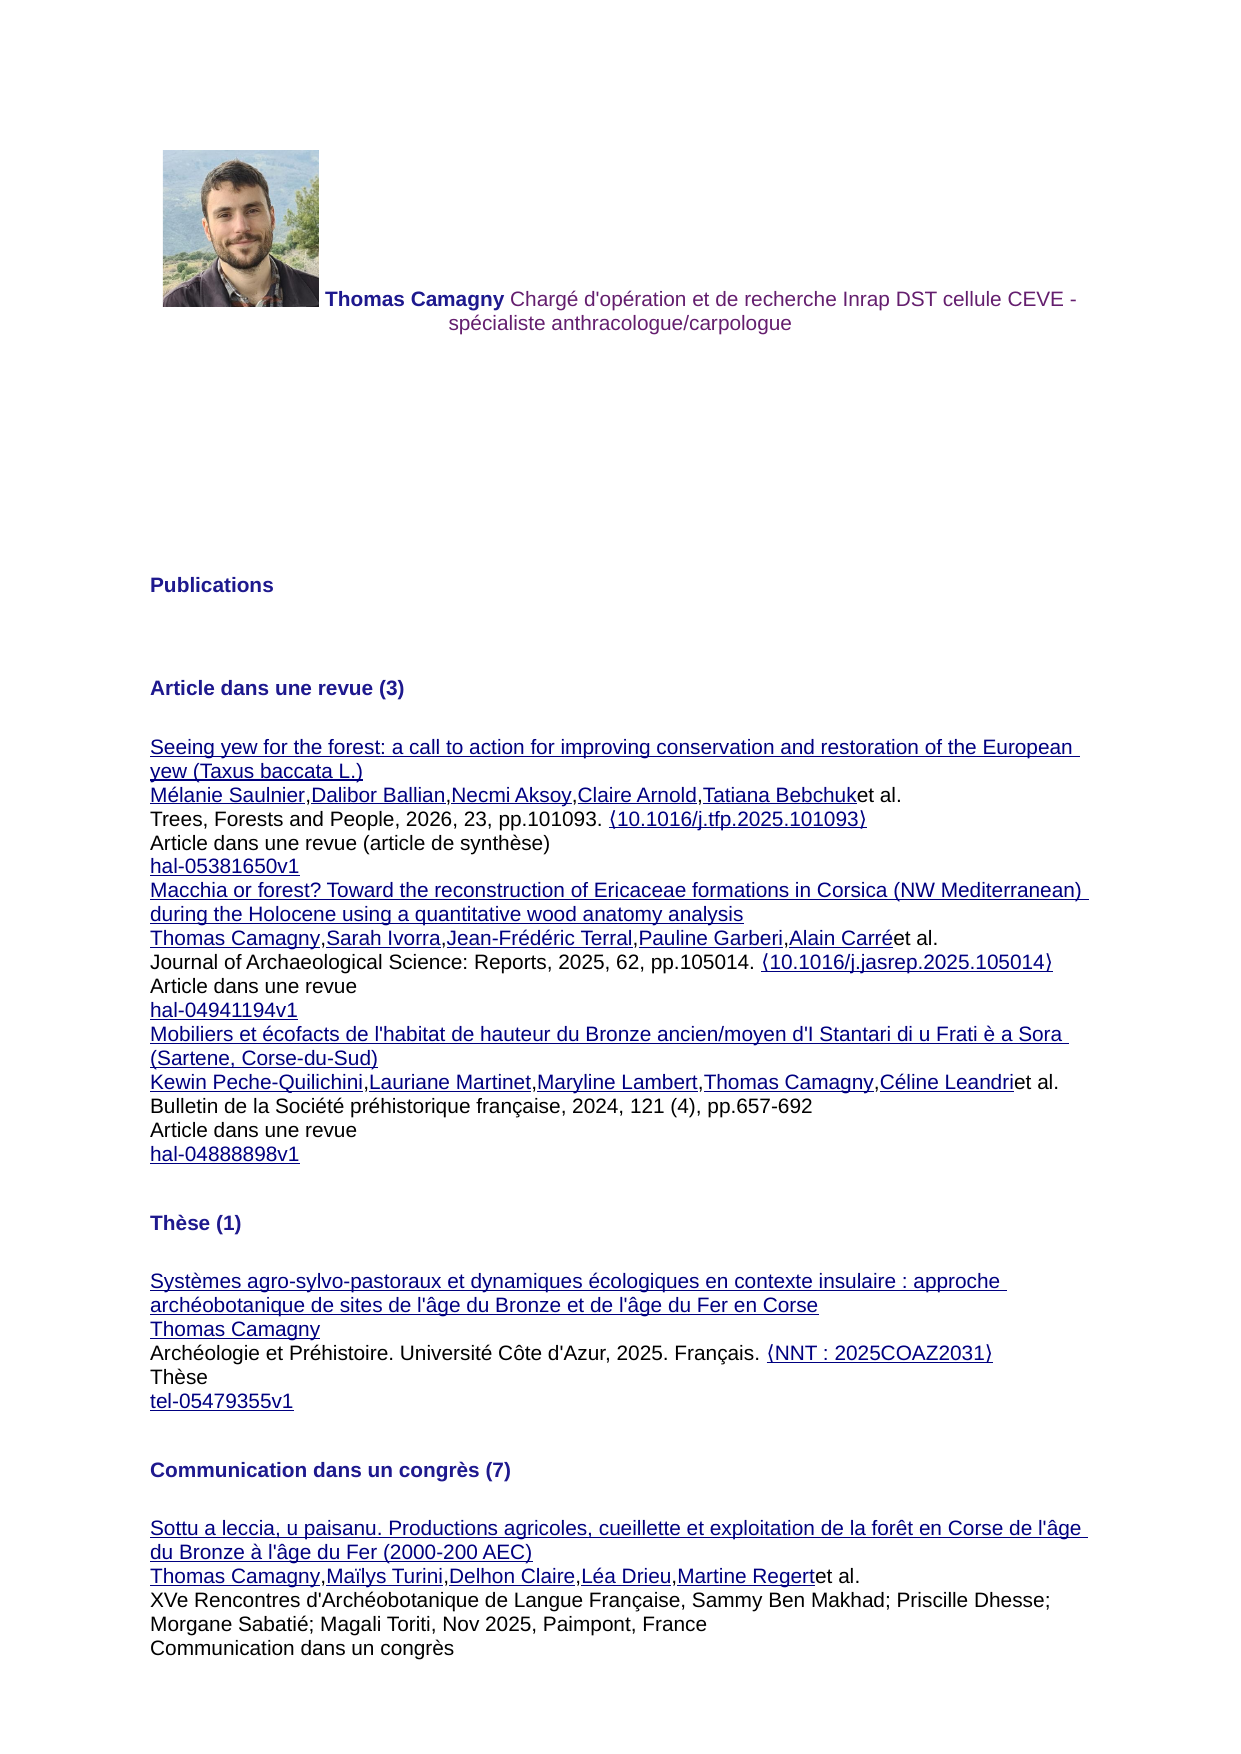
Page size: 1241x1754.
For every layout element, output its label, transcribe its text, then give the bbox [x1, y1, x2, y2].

subtitle Article dans une revue (3) [150, 676, 1090, 700]
table_cell Mobiliers et écofacts de l'habitat de hauteur du Bronze ancien/moyen d'I Stantari di u Frati è a Sora (Sartene, Corse-du-Sud) Kewin Peche-Quilichini,Lauriane Martinet,Maryline Lambert,Thomas Camagny,Céline Leandriet al. Bulletin de la Société préhistorique française, 2024, 121 (4), pp.657-692 Article dans une revue hal-04888898v1 [150, 1022, 1090, 1166]
table_header Systèmes agro-sylvo-pastoraux et dynamiques écologiques en contexte insulaire : approche archéobotanique de sites de l'âge du Bronze et de l'âge du Fer en Corse Thomas Camagny Archéologie et Préhistoire. Université Côte d'Azur, 2025. Français. ⟨NNT : 2025COAZ2031⟩ Thèse tel-05479355v1 [150, 1269, 1090, 1413]
subtitle Thèse (1) [150, 1211, 1090, 1234]
subtitle Communication dans un congrès (7) [150, 1457, 1090, 1481]
table_cell Macchia or forest? Toward the reconstruction of Ericaceae formations in Corsica (NW Mediterranean) during the Holocene using a quantitative wood anatomy analysis Thomas Camagny,Sarah Ivorra,Jean-Frédéric Terral,Pauline Garberi,Alain Carréet al. Journal of Archaeological Science: Reports, 2025, 62, pp.105014. ⟨10.1016/j.jasrep.2025.105014⟩ Article dans une revue hal-04941194v1 [150, 878, 1090, 1022]
subtitle Publications [150, 573, 1090, 597]
picture [162, 150, 319, 307]
table_header Sottu a leccia, u paisanu. Productions agricoles, cueillette et exploitation de la forêt en Corse de l'âge du Bronze à l'âge du Fer (2000-200 AEC) Thomas Camagny,Maïlys Turini,Delhon Claire,Léa Drieu,Martine Regertet al. XVe Rencontres d'Archéobotanique de Langue Française, Sammy Ben Makhad; Priscille Dhesse; Morgane Sabatié; Magali Toriti, Nov 2025, Paimpont, France Communication dans un congrès [150, 1516, 1090, 1659]
subtitle Thomas Camagny Chargé d'opération et de recherche Inrap DST cellule CEVE - spécialiste anthracologue/carpologue [150, 150, 1090, 334]
table_header Seeing yew for the forest: a call to action for improving conservation and restoration of the European yew (Taxus baccata L.) Mélanie Saulnier,Dalibor Ballian,Necmi Aksoy,Claire Arnold,Tatiana Bebchuket al. Trees, Forests and People, 2026, 23, pp.101093. ⟨10.1016/j.tfp.2025.101093⟩ Article dans une revue (article de synthèse) hal-05381650v1 [150, 735, 1090, 878]
